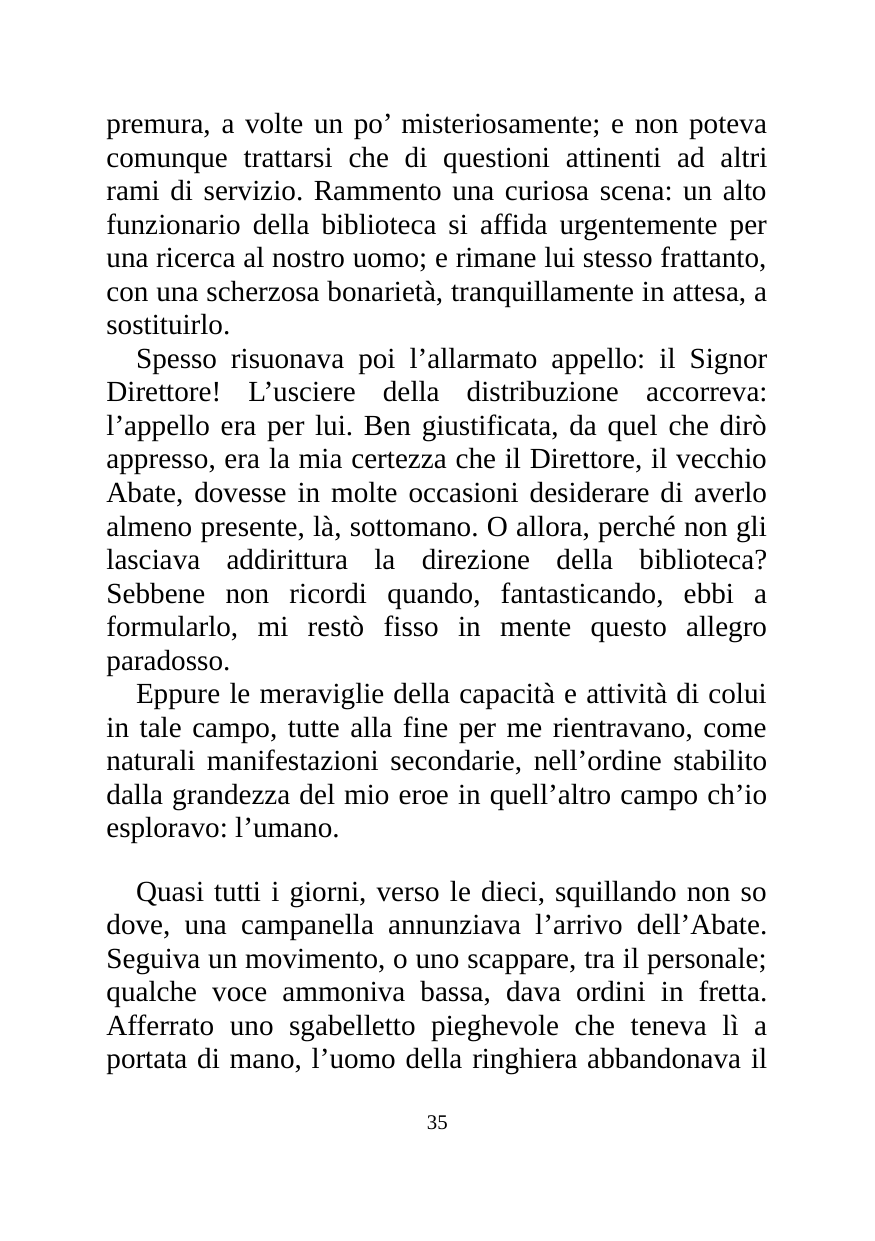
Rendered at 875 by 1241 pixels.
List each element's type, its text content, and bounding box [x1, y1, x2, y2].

text Eppure le meraviglie della capacità e attività di colui in tale campo, tutte alla fine per me rientravano, come naturali manifestazioni secondarie, nell’ordine stabilito dalla grandezza del mio eroe in quell’altro campo ch’io esploravo: l’umano. [106, 676, 768, 844]
text Quasi tutti i giorni, verso le dieci, squillando non so dove, una campanella annunziava l’arrivo dell’Abate. Seguiva un movimento, o uno scappare, tra il personale; qualche voce ammoniva bassa, dava ordini in fretta. Afferrato uno sgabelletto pieghevole che teneva lì a portata di mano, l’uomo della ringhiera abbandonava il [106, 874, 768, 1075]
text Spesso risuonava poi l’allarmato appello: il Signor Direttore! L’usciere della distribuzione accorreva: l’appello era per lui. Ben giustificata, da quel che dirò appresso, era la mia certezza che il Direttore, il vecchio Abate, dovesse in molte occasioni desiderare di averlo almeno presente, là, sottomano. O allora, perché non gli lasciava addirittura la direzione della biblioteca? Sebbene non ricordi quando, fantasticando, ebbi a formularlo, mi restò fisso in mente questo allegro paradosso. [106, 341, 768, 676]
text premura, a volte un po’ misteriosamente; e non poteva comunque trattarsi che di questioni attinenti ad altri rami di servizio. Rammento una curiosa scena: un alto funzionario della biblioteca si affida urgentemente per una ricerca al nostro uomo; e rimane lui stesso frattanto, con una scherzosa bonarietà, tranquillamente in attesa, a sostituirlo. [106, 106, 768, 341]
